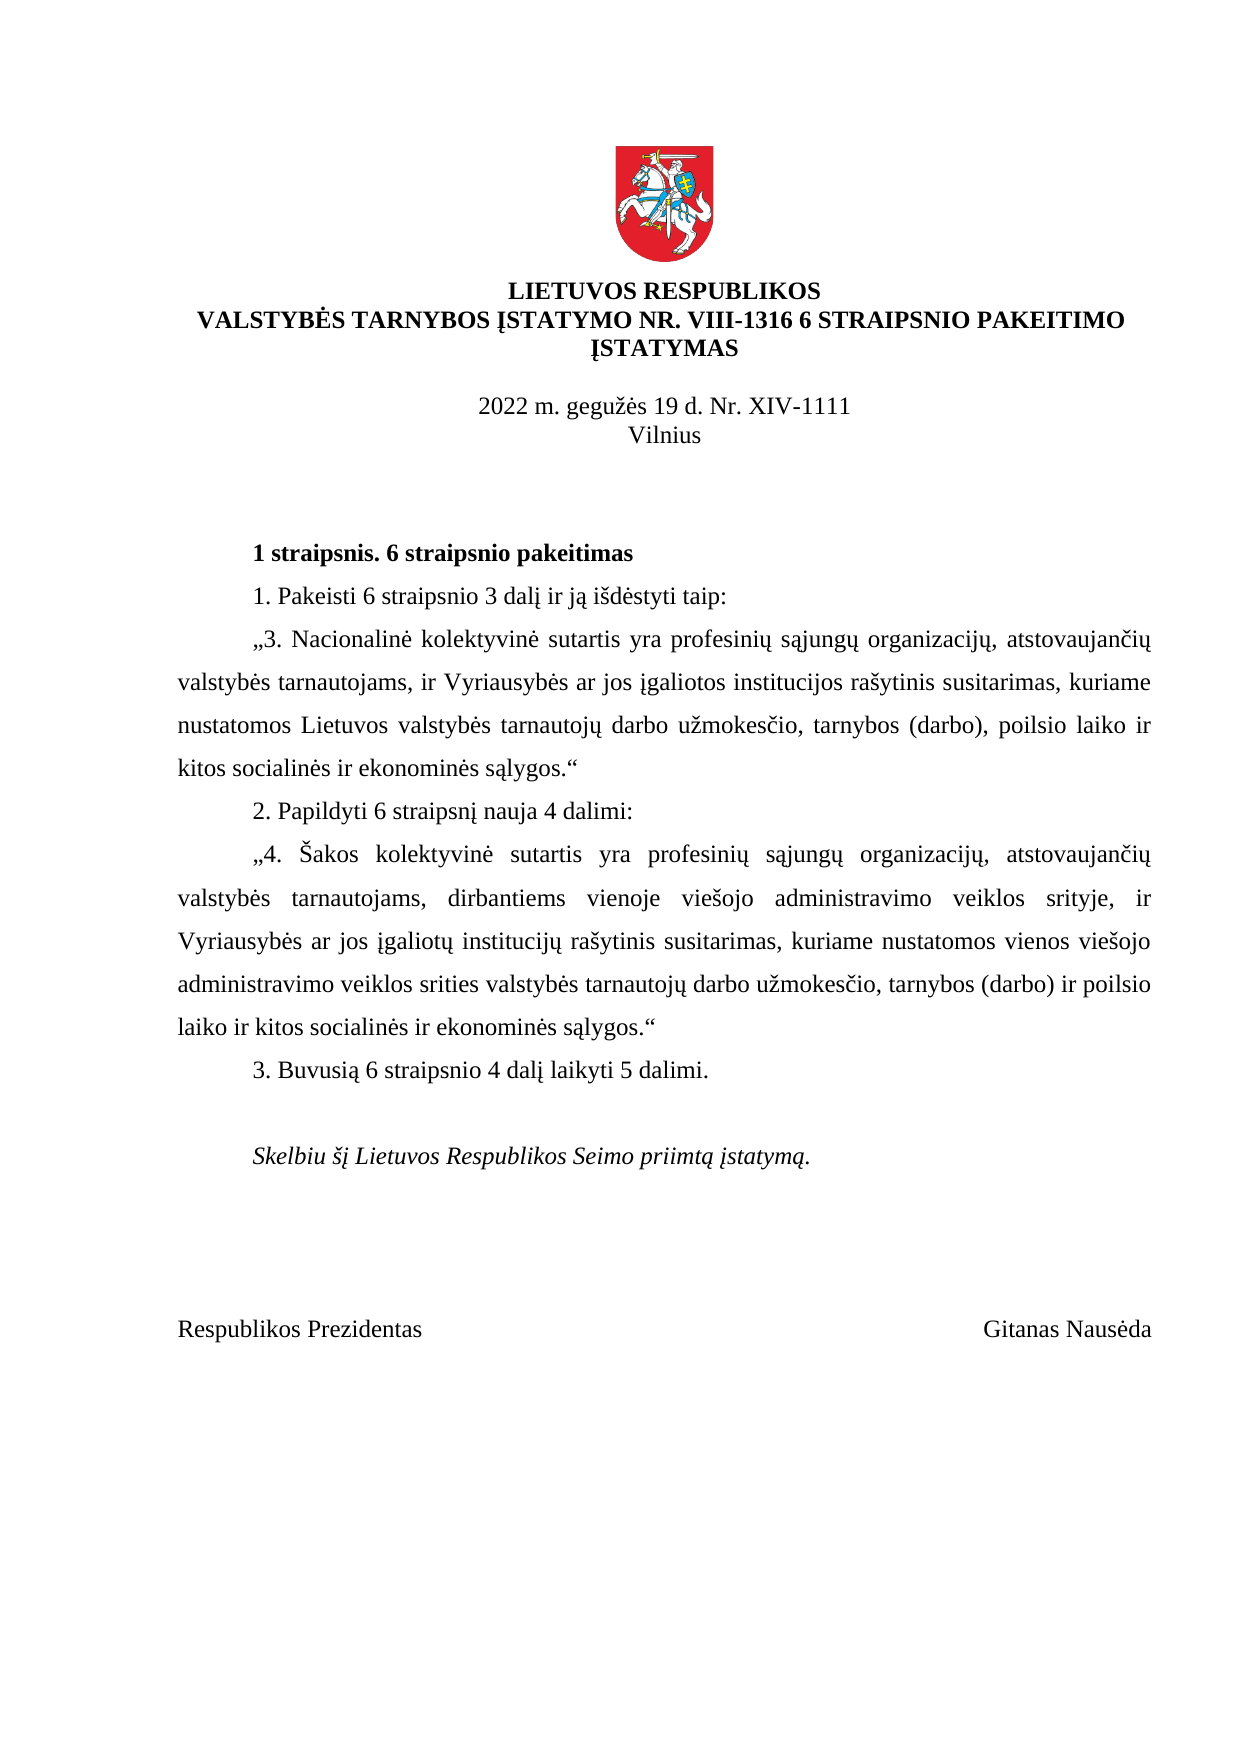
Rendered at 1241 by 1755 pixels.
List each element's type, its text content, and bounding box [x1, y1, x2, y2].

text 2. Papildyti 6 straipsnį nauja 4 dalimi: [177, 796, 1152, 825]
text „3. Nacionalinė kolektyvinė sutartis yra profesinių sąjungų organizacijų, atstovaujančių valstybės tarnautojams, ir Vyriausybės ar jos įgaliotos institucijos rašytinis susitarimas, kuriame nustatomos Lietuvos valstybės tarnautojų darbo užmokesčio, tarnybos (darbo), poilsio laiko ir kitos socialinės ir ekonominės sąlygos.“ [177, 624, 1152, 782]
text 1. Pakeisti 6 straipsnio 3 dalį ir ją išdėstyti taip: [177, 581, 1152, 609]
text 2022 m. gegužės 19 d. Nr. XIV-1111 [177, 391, 1152, 420]
text LIETUVOS RESPUBLIKOS [177, 276, 1152, 305]
text Skelbiu šį Lietuvos Respublikos Seimo priimtą įstatymą. [177, 1141, 1152, 1170]
text Respublikos Prezidentas Gitanas Nausėda [177, 1314, 1152, 1343]
text Vilnius [177, 420, 1152, 448]
text VALSTYBĖS TARNYBOS ĮSTATYMO NR. VIII-1316 6 STRAIPSNIO PAKEITIMO [177, 305, 1152, 333]
text „4. Šakos kolektyvinė sutartis yra profesinių sąjungų organizacijų, atstovaujančių valstybės tarnautojams, dirbantiems vienoje viešojo administravimo veiklos srityje, ir Vyriausybės ar jos įgaliotų institucijų rašytinis susitarimas, kuriame nustatomos vienos viešojo administravimo veiklos srities valstybės tarnautojų darbo užmokesčio, tarnybos (darbo) ir poilsio laiko ir kitos socialinės ir ekonominės sąlygos.“ [177, 839, 1152, 1041]
text ĮSTATYMAS [177, 333, 1152, 362]
text 1 straipsnis. 6 straipsnio pakeitimas [177, 538, 1152, 566]
text 3. Buvusią 6 straipsnio 4 dalį laikyti 5 dalimi. [177, 1055, 1152, 1084]
